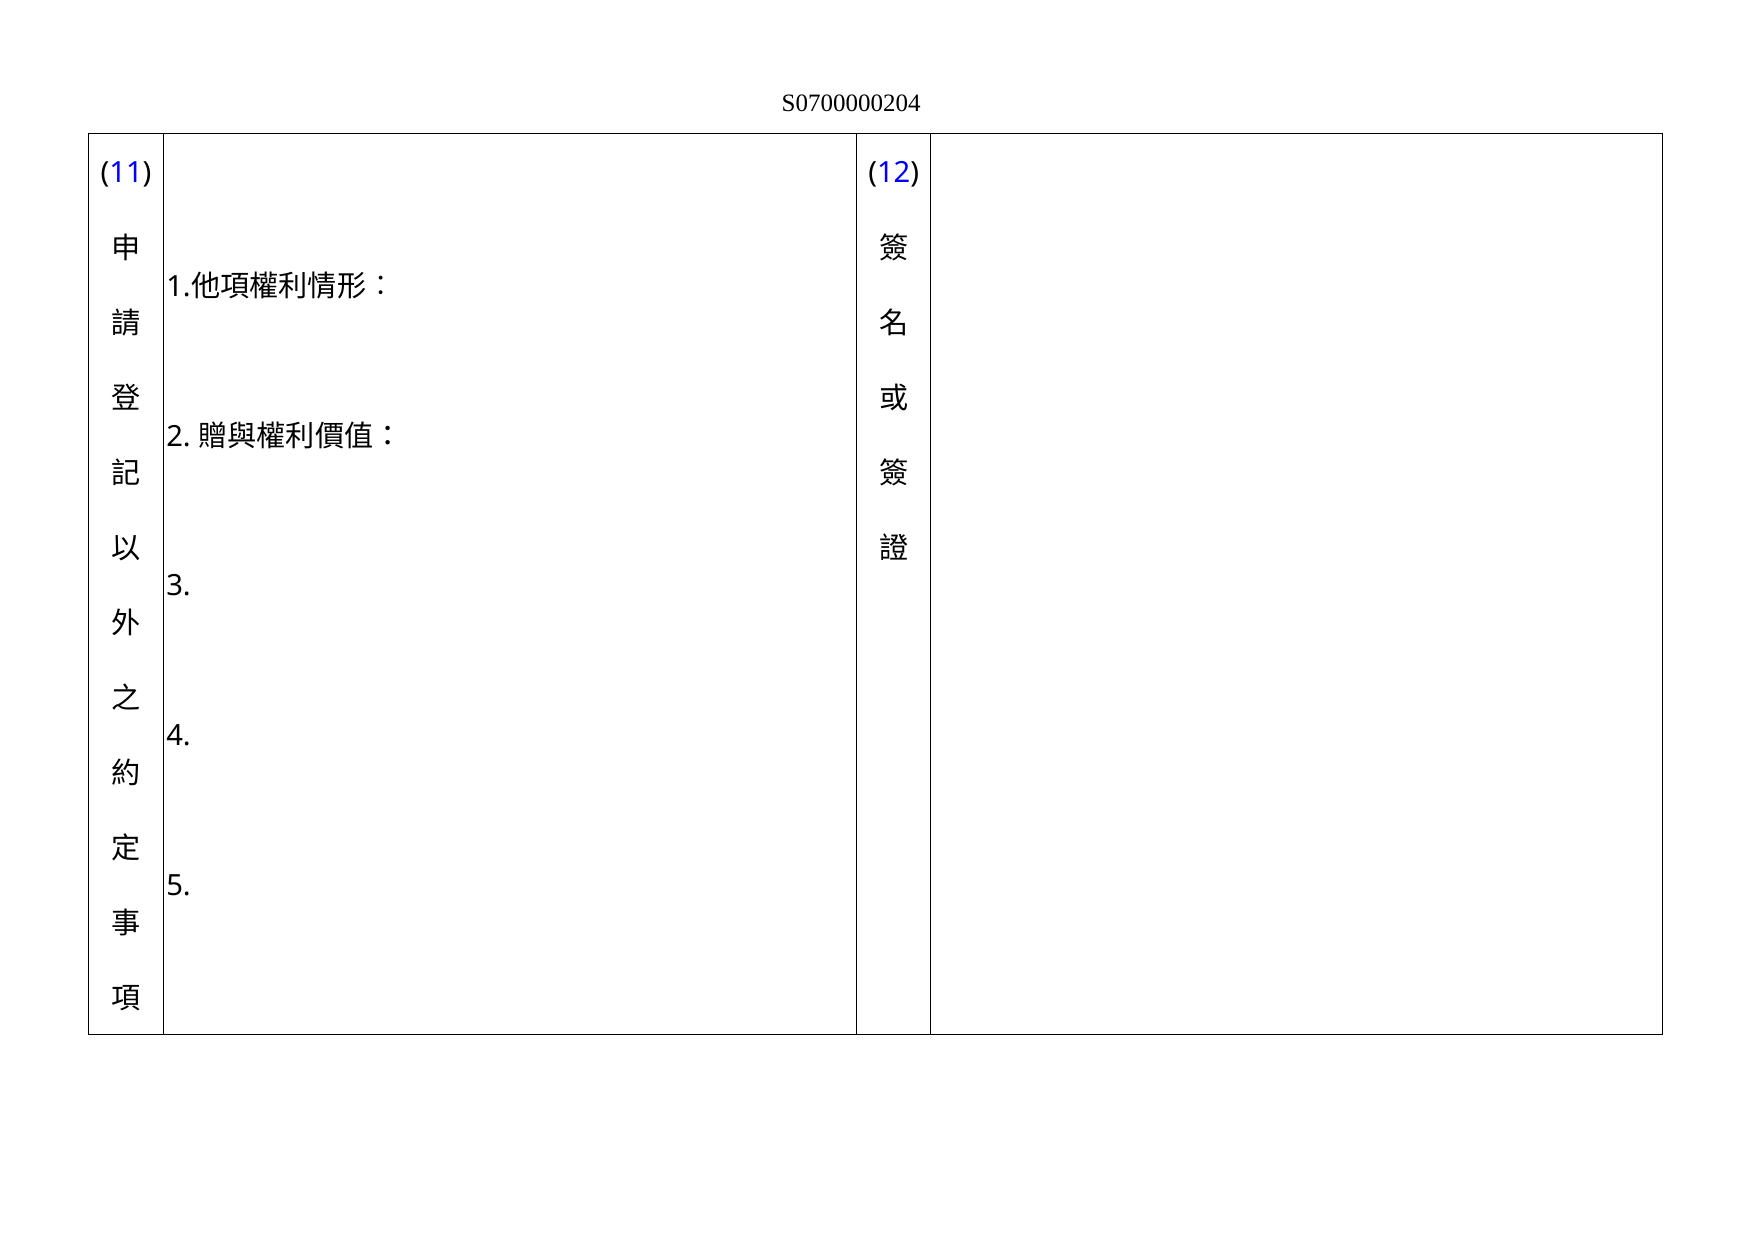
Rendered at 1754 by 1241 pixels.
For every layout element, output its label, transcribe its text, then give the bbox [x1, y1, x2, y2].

table_header (12) 簽 名 或 簽 證 [857, 134, 930, 1034]
table_header [931, 134, 1662, 1034]
table_header (11) 申 請 登 記 以 外 之 約 定 事 項 [89, 134, 163, 1034]
table_header 他項權利情形︰ 2. 贈與權利價值： 3. 4. 5. [164, 134, 856, 1034]
